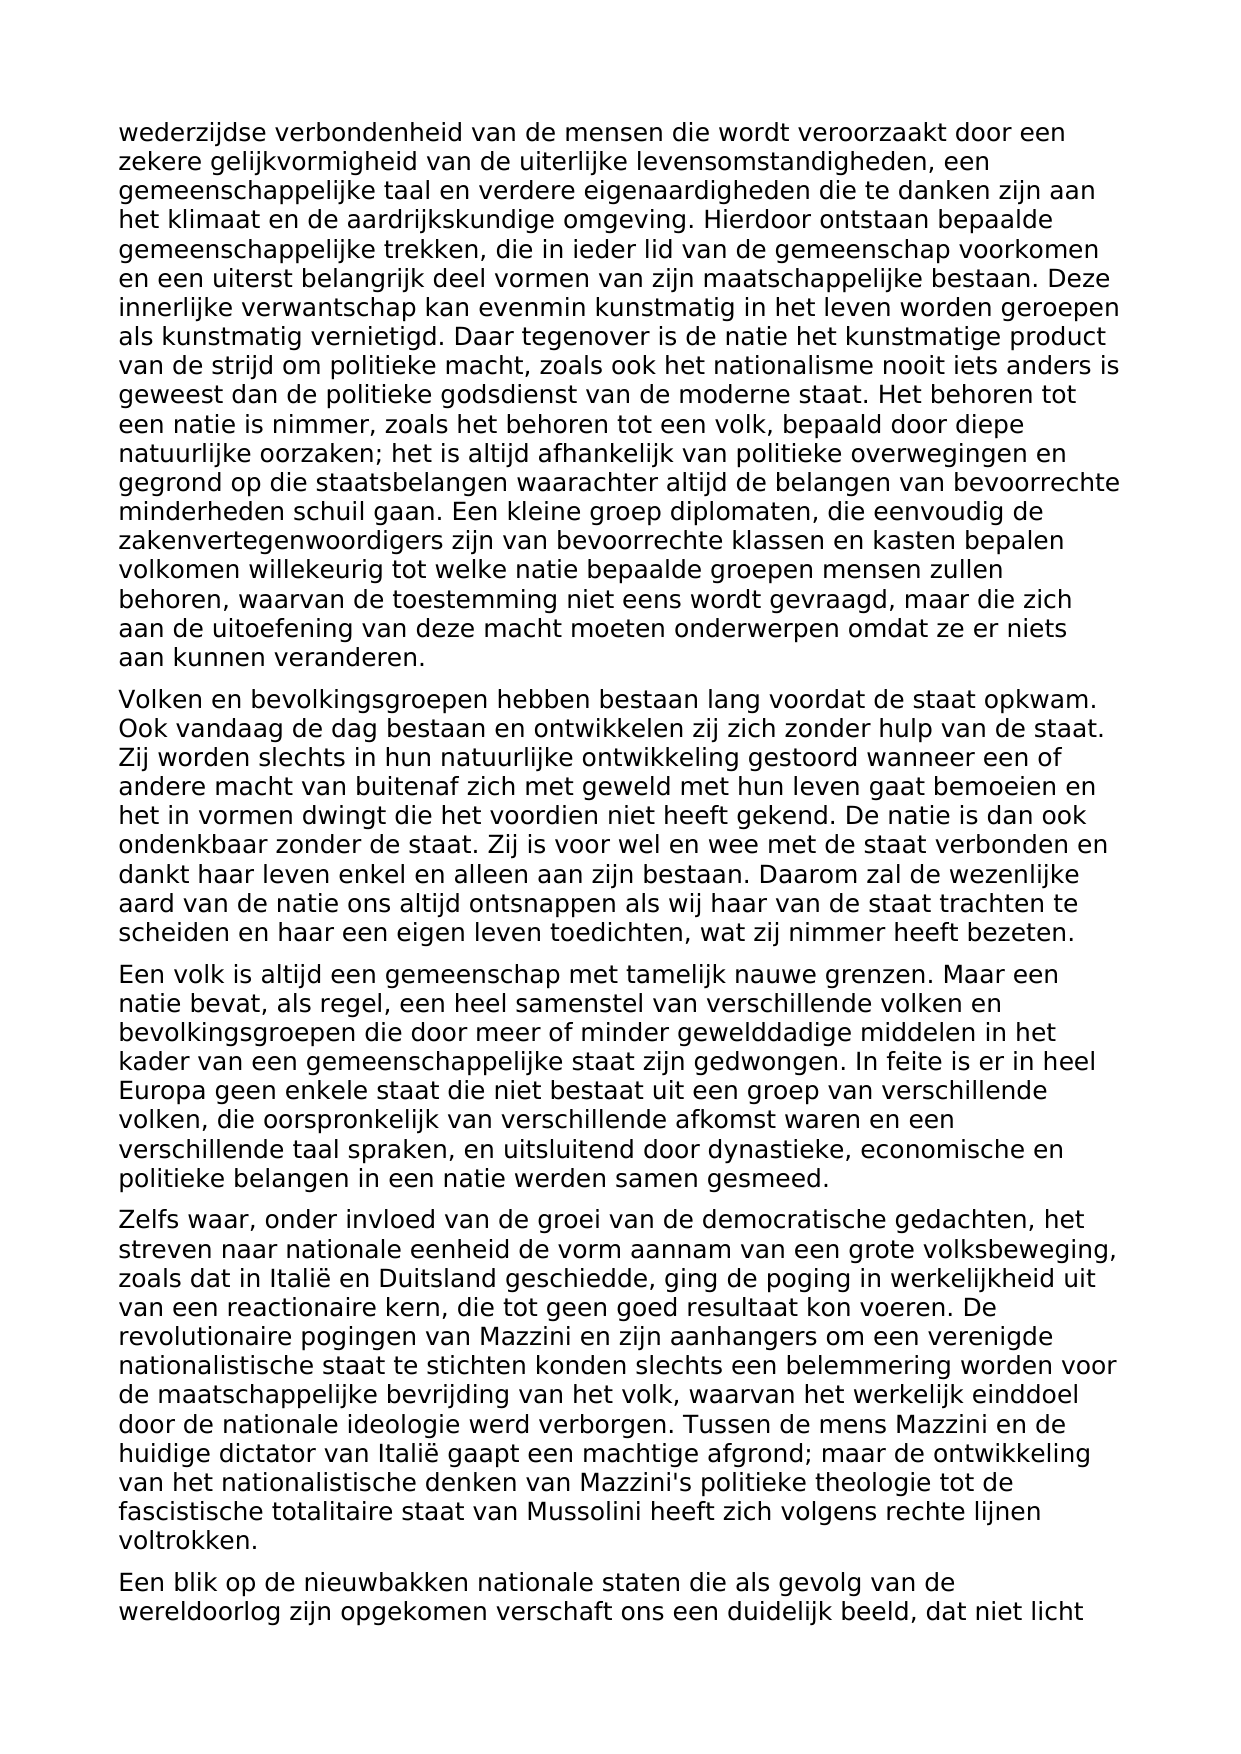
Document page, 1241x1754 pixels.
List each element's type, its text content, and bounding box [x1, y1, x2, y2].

text Een volk is altijd een gemeenschap met tamelijk nauwe grenzen. Maar een natie bevat, als regel, een heel samenstel van verschillende volken en bevolkingsgroepen die door meer of minder gewelddadige middelen in het kader van een gemeenschappelijke staat zijn gedwongen. In feite is er in heel Europa geen enkele staat die niet bestaat uit een groep van verschillende volken, die oorspronkelijk van verschillende afkomst waren en een verschillende taal spraken, en uitsluitend door dynastieke, economische en politieke belangen in een natie werden samen gesmeed. [118, 960, 1122, 1193]
text Zelfs waar, onder invloed van de groei van de democratische gedachten, het streven naar nationale eenheid de vorm aannam van een grote volksbeweging, zoals dat in Italië en Duitsland geschiedde, ging de poging in werkelijkheid uit van een reactionaire kern, die tot geen goed resultaat kon voeren. De revolutionaire pogingen van Mazzini en zijn aanhangers om een verenigde nationalistische staat te stichten konden slechts een belemmering worden voor de maatschappelijke bevrijding van het volk, waarvan het werkelijk einddoel door de nationale ideologie werd verborgen. Tussen de mens Mazzini en de huidige dictator van Italië gaapt een machtige afgrond; maar de ontwikkeling van het nationalistische denken van Mazzini's politieke theologie tot de fascistische totalitaire staat van Mussolini heeft zich volgens rechte lijnen voltrokken. [118, 1206, 1122, 1556]
text Een blik op de nieuwbakken nationale staten die als gevolg van de wereldoorlog zijn opgekomen verschaft ons een duidelijk beeld, dat niet licht [118, 1568, 1122, 1626]
text Volken en bevolkingsgroepen hebben bestaan lang voordat de staat opkwam. Ook vandaag de dag bestaan en ontwikkelen zij zich zonder hulp van de staat. Zij worden slechts in hun natuurlijke ontwikkeling gestoord wanneer een of andere macht van buitenaf zich met geweld met hun leven gaat bemoeien en het in vormen dwingt die het voordien niet heeft gekend. De natie is dan ook ondenkbaar zonder de staat. Zij is voor wel en wee met de staat verbonden en dankt haar leven enkel en alleen aan zijn bestaan. Daarom zal de wezenlijke aard van de natie ons altijd ontsnappen als wij haar van de staat trachten te scheiden en haar een eigen leven toedichten, wat zij nimmer heeft bezeten. [118, 685, 1122, 947]
text wederzijdse verbondenheid van de mensen die wordt veroorzaakt door een zekere gelijkvormigheid van de uiterlijke levensomstandigheden, een gemeenschappelijke taal en verdere eigenaardigheden die te danken zijn aan het klimaat en de aardrijkskundige omgeving. Hierdoor ontstaan bepaalde gemeenschappelijke trekken, die in ieder lid van de gemeenschap voorkomen en een uiterst belangrijk deel vormen van zijn maatschappelijke bestaan. Deze innerlijke verwantschap kan evenmin kunstmatig in het leven worden geroepen als kunstmatig vernietigd. Daar tegenover is de natie het kunstmatige product van de strijd om politieke macht, zoals ook het nationalisme nooit iets anders is geweest dan de politieke godsdienst van de moderne staat. Het behoren tot een natie is nimmer, zoals het behoren tot een volk, bepaald door diepe natuurlijke oorzaken; het is altijd afhankelijk van politieke overwegingen en gegrond op die staatsbelangen waarachter altijd de belangen van bevoorrechte minderheden schuil gaan. Een kleine groep diplomaten, die eenvoudig de zakenvertegenwoordigers zijn van bevoorrechte klassen en kasten bepalen volkomen willekeurig tot welke natie bepaalde groepen mensen zullen behoren, waarvan de toestemming niet eens wordt gevraagd, maar die zich aan de uitoefening van deze macht moeten onderwerpen omdat ze er niets aan kunnen veranderen. [118, 118, 1122, 672]
